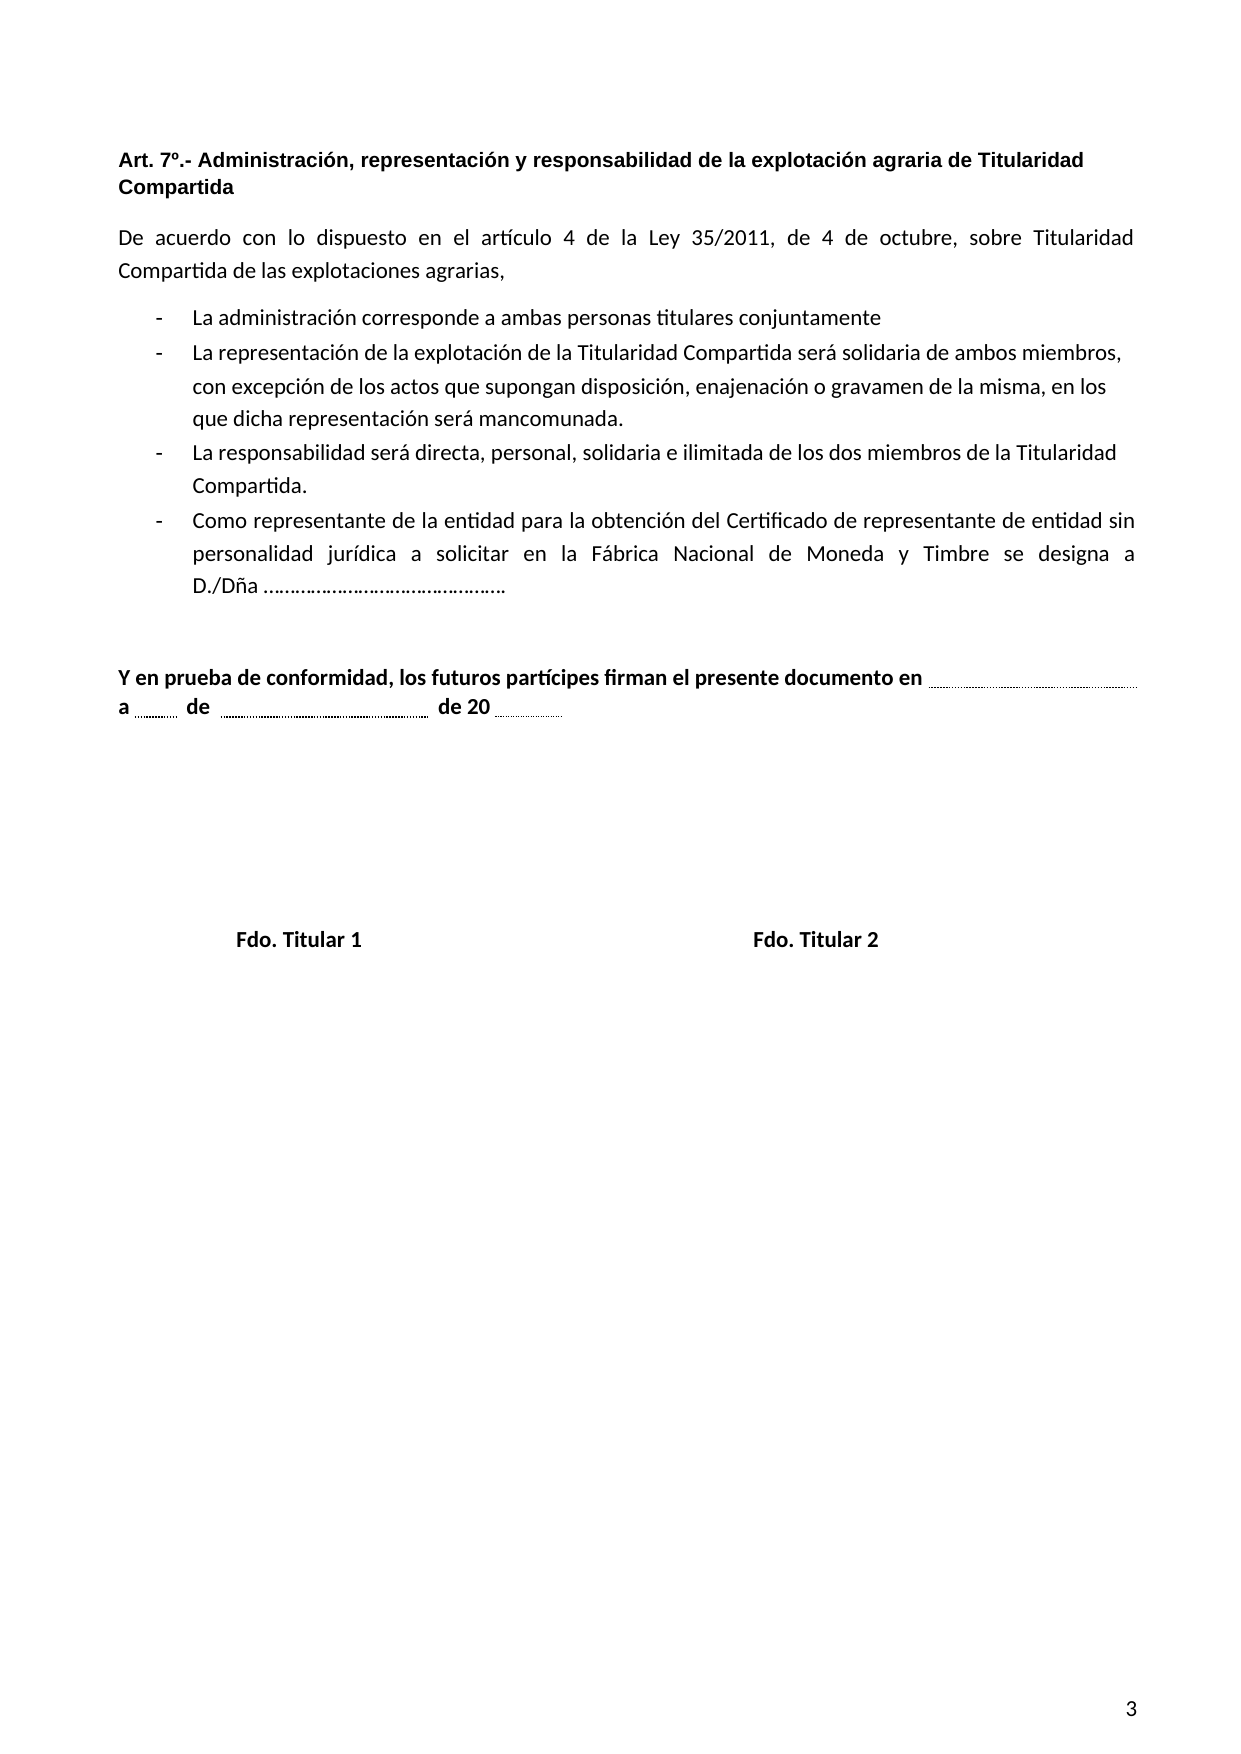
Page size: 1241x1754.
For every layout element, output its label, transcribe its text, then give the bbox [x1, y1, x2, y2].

list Como representante de la entidad para la obtención del Certificado de representante de entidad sin personalidad jurídica a solicitar en la Fábrica Nacional de Moneda y Timbre se designa a D./Dña ………………………………………. [155, 504, 1137, 599]
list La responsabilidad será directa, personal, solidaria e ilimitada de los dos miembros de la Titularidad Compartida. [155, 436, 1137, 499]
list La administración corresponde a ambas personas titulares conjuntamente [155, 300, 1137, 332]
text Fdo. Titular 1 [236, 924, 620, 953]
text Y en prueba de conformidad, los futuros partícipes firman el presente documento en [118, 662, 1137, 691]
text De acuerdo con lo dispuesto en el artículo 4 de la Ley 35/2011, de 4 de octubre, sobre Titularidad Compartida de las explotaciones agrarias, [118, 223, 1137, 284]
text Fdo. Titular 2 [753, 924, 1137, 953]
text Art. 7º.- Administración, representación y responsabilidad de la explotación agraria de Titularidad Compartida [118, 148, 1137, 199]
list La representación de la explotación de la Titularidad Compartida será solidaria de ambos miembros, con excepción de los actos que supongan disposición, enajenación o gravamen de la misma, en los que dicha representación será mancomunada. [155, 336, 1137, 432]
text a de de 20 [118, 691, 1137, 720]
